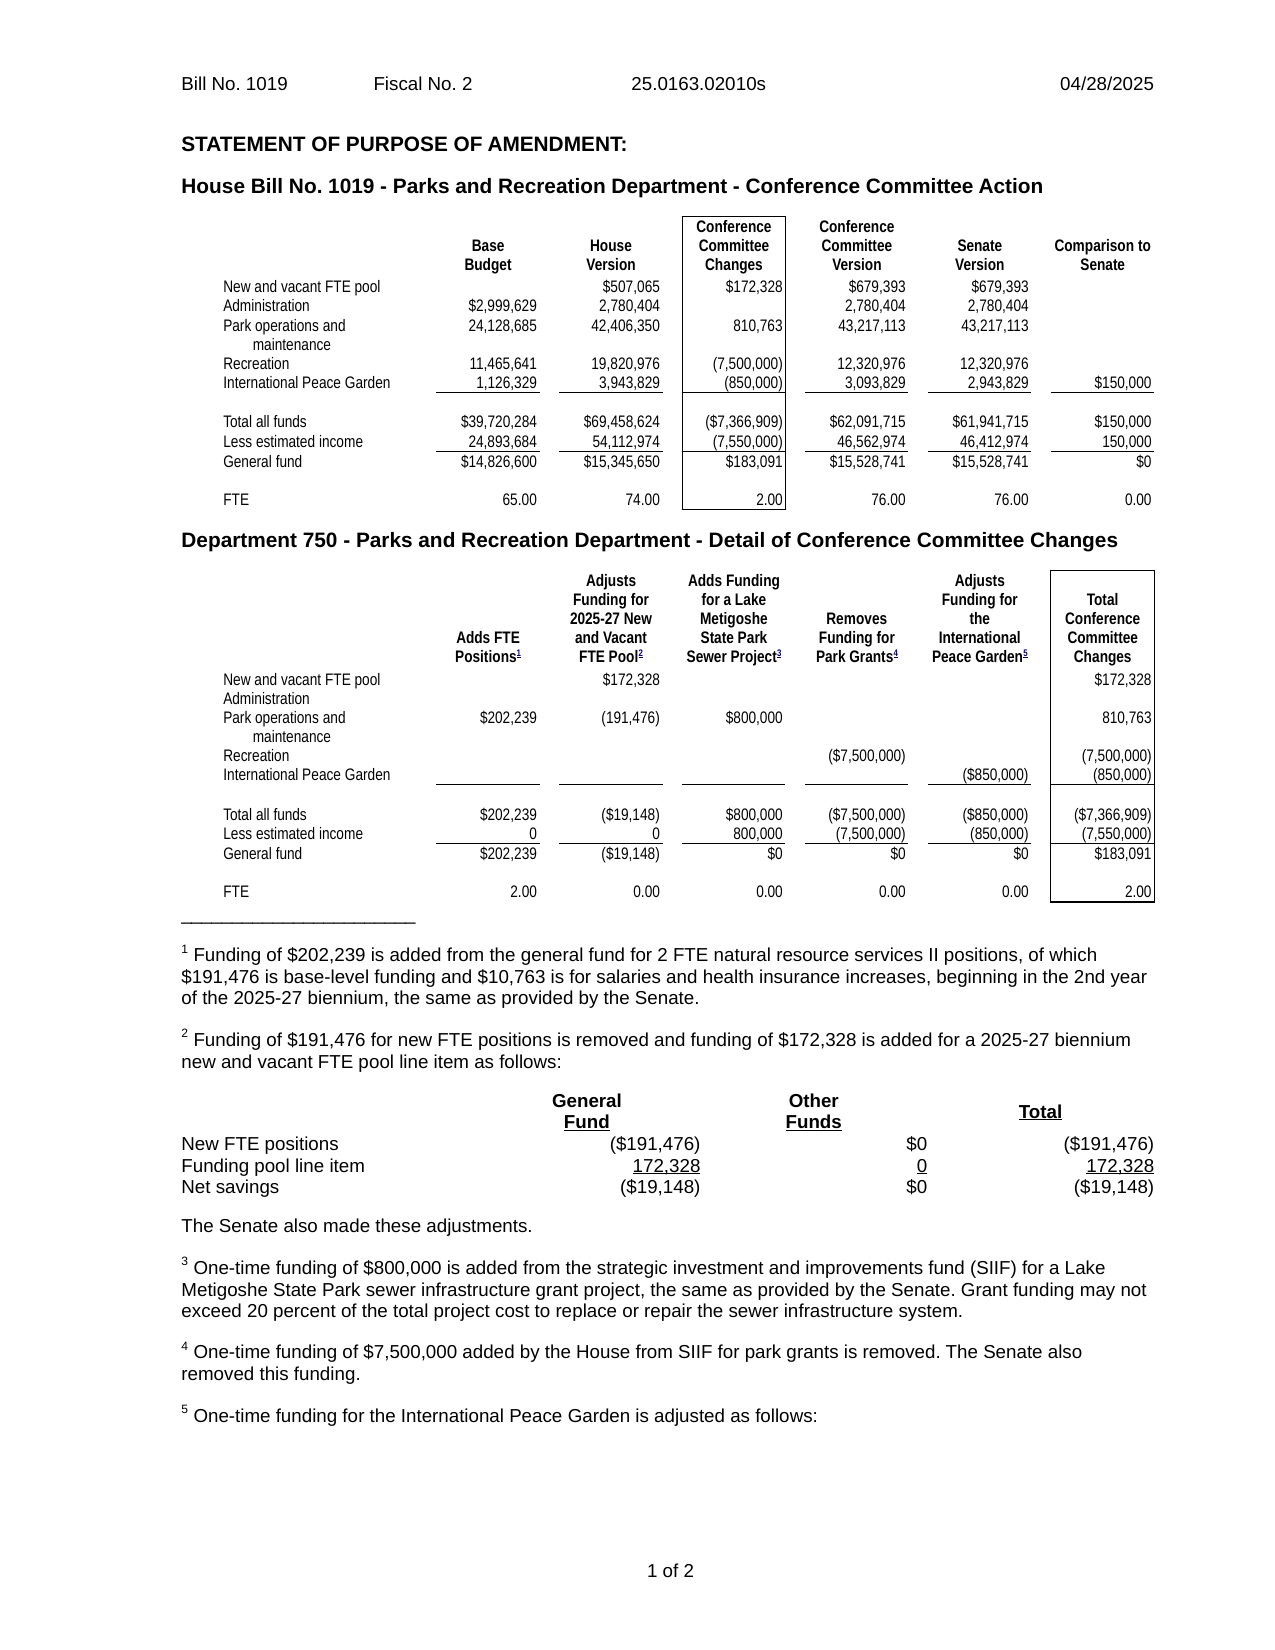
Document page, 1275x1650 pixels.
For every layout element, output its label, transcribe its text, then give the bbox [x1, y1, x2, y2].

table_header [540, 570, 559, 669]
table_cell [682, 669, 785, 688]
table_cell ($19,148) [559, 805, 662, 824]
table_cell [436, 689, 539, 708]
table_cell [1031, 315, 1051, 354]
table_cell [785, 805, 805, 824]
table_cell [540, 412, 559, 431]
table_cell [559, 863, 662, 882]
table_cell [417, 708, 436, 746]
table_cell [1031, 669, 1050, 688]
table_cell [908, 490, 928, 509]
table_cell $14,826,600 [436, 452, 539, 471]
table_cell [1051, 863, 1154, 882]
table_cell General fund [220, 843, 417, 863]
table_cell [908, 805, 928, 824]
table_cell 0.00 [805, 882, 908, 901]
table_cell [559, 765, 662, 784]
table_cell [559, 689, 662, 708]
table_cell [559, 393, 662, 412]
table_cell [540, 354, 559, 373]
table_header [1031, 570, 1050, 669]
table_cell 3,943,829 [559, 373, 662, 392]
table_cell [1031, 746, 1050, 765]
table_cell [682, 746, 785, 765]
table_cell [682, 765, 785, 784]
table_cell [540, 843, 559, 863]
table_cell [805, 863, 908, 882]
table_cell [908, 451, 928, 471]
table_cell International Peace Garden [220, 765, 417, 784]
table_cell [663, 315, 682, 354]
table_cell 172,328 [927, 1154, 1154, 1176]
table_cell [663, 412, 682, 431]
table_cell [908, 315, 928, 354]
table_cell 24,128,685 [436, 315, 539, 354]
table_header General Fund [473, 1090, 700, 1133]
table_header Adds Funding for a Lake Metigoshe State Park Sewer Project3 [682, 570, 785, 669]
table_cell $0 [700, 1133, 927, 1154]
table_header [181, 1090, 473, 1133]
text 4 One-time funding of $7,500,000 added by the House from SIIF for park grants is removed. The Senate also removed this funding. [181, 1339, 1154, 1385]
table_cell [1031, 451, 1051, 471]
table_cell Total all funds [220, 412, 417, 431]
table_cell 65.00 [436, 490, 539, 509]
table_cell [1031, 689, 1050, 708]
table_header Adds FTE Positions1 [436, 570, 539, 669]
table_cell [786, 451, 805, 471]
table_cell [436, 765, 539, 784]
table_cell [785, 765, 805, 784]
table_cell [540, 431, 559, 451]
table_cell [436, 277, 539, 296]
table_cell 2,780,404 [559, 296, 662, 315]
table_cell [417, 431, 436, 451]
table_cell Less estimated income [220, 824, 417, 843]
table_cell ($19,148) [473, 1176, 700, 1197]
table_cell [1031, 296, 1051, 315]
table_cell (850,000) [928, 824, 1031, 843]
table_cell 46,412,974 [928, 431, 1031, 451]
table_cell [663, 669, 682, 688]
table_cell $0 [928, 844, 1031, 863]
table_cell ($850,000) [928, 805, 1031, 824]
table_cell [417, 490, 436, 509]
table_cell [417, 373, 436, 392]
table_cell [663, 746, 682, 765]
table_cell [786, 471, 805, 490]
table_cell [785, 746, 805, 765]
table_cell Recreation [220, 354, 417, 373]
table_cell [540, 669, 559, 688]
table_cell [220, 392, 417, 412]
table_cell [417, 765, 436, 784]
table_header [908, 216, 928, 277]
table_cell [786, 354, 805, 373]
table_cell [663, 882, 682, 901]
table_cell 810,763 [1051, 708, 1154, 746]
table_cell [1031, 412, 1051, 431]
table_header House Version [559, 216, 662, 277]
table_cell [417, 669, 436, 688]
table_cell 0 [700, 1154, 927, 1176]
table_header [417, 570, 436, 669]
table_cell [1051, 471, 1154, 490]
table_cell [540, 765, 559, 784]
table_cell [540, 451, 559, 471]
table_cell Funding pool line item [181, 1154, 473, 1176]
table_cell [540, 746, 559, 765]
table_cell $15,528,741 [805, 452, 908, 471]
table_header [220, 216, 417, 277]
table_cell [786, 392, 805, 412]
table_cell [417, 805, 436, 824]
table_cell [785, 863, 805, 882]
table_header Removes Funding for Park Grants4 [805, 570, 908, 669]
table_cell [540, 296, 559, 315]
table_cell [786, 277, 805, 296]
table_cell Administration [220, 296, 417, 315]
table_cell [663, 431, 682, 451]
table_cell [786, 373, 805, 392]
table_cell [1051, 785, 1154, 804]
table_cell [908, 863, 928, 882]
table_cell International Peace Garden [220, 373, 417, 392]
table_cell 2,780,404 [805, 296, 908, 315]
table_cell 800,000 [682, 824, 785, 843]
table_cell New FTE positions [181, 1133, 473, 1154]
table_cell [1031, 373, 1051, 392]
table_cell [1031, 843, 1050, 863]
table_cell ($7,366,909) [683, 412, 785, 431]
table_cell [540, 277, 559, 296]
table_cell [663, 824, 682, 843]
table_cell Less estimated income [220, 431, 417, 451]
table_cell [417, 689, 436, 708]
table_cell [417, 296, 436, 315]
table_cell [908, 882, 928, 901]
table_cell [785, 784, 805, 804]
table_cell Administration [220, 689, 417, 708]
table_cell $183,091 [1051, 844, 1154, 863]
table_cell [805, 689, 908, 708]
table_cell $69,458,624 [559, 412, 662, 431]
table_cell [928, 689, 1031, 708]
table_cell $2,999,629 [436, 296, 539, 315]
table_cell [928, 785, 1031, 804]
table_cell [1051, 354, 1154, 373]
table_cell [1051, 277, 1154, 296]
table_cell 19,820,976 [559, 354, 662, 373]
table_cell [683, 471, 785, 490]
table_cell [908, 392, 928, 412]
table_cell 150,000 [1051, 431, 1154, 451]
table_cell [559, 471, 662, 490]
table_cell [540, 824, 559, 843]
table_cell [908, 296, 928, 315]
table_cell [1031, 277, 1051, 296]
table_cell Park operations and maintenance [220, 315, 417, 354]
table_cell [540, 708, 559, 746]
table_cell $202,239 [436, 805, 539, 824]
table_cell 810,763 [683, 315, 785, 354]
table_cell [908, 277, 928, 296]
table_cell [417, 354, 436, 373]
table_cell $172,328 [559, 669, 662, 688]
table_cell [908, 431, 928, 451]
table_cell $150,000 [1051, 412, 1154, 431]
table_cell [436, 669, 539, 688]
table_cell FTE [220, 490, 417, 509]
table_cell (850,000) [1051, 765, 1154, 784]
table_cell [908, 354, 928, 373]
table_cell [928, 746, 1031, 765]
table_cell [417, 824, 436, 843]
table_cell [928, 393, 1031, 412]
table_header [540, 216, 559, 277]
table_cell [417, 277, 436, 296]
table_cell Park operations and maintenance [220, 708, 417, 746]
table_cell ($850,000) [928, 765, 1031, 784]
table_cell ($191,476) [927, 1133, 1154, 1154]
table_cell [663, 689, 682, 708]
table_cell $0 [700, 1176, 927, 1197]
table_cell [540, 863, 559, 882]
table_cell [682, 785, 785, 804]
table_cell ($191,476) [473, 1133, 700, 1154]
table_cell 12,320,976 [928, 354, 1031, 373]
table_cell [908, 765, 928, 784]
table_cell [1031, 805, 1050, 824]
table_cell 2.00 [1051, 882, 1154, 901]
table_cell $172,328 [1051, 669, 1154, 688]
table_cell 11,465,641 [436, 354, 539, 373]
table_header [785, 570, 805, 669]
table_cell [663, 863, 682, 882]
table_cell [1031, 882, 1050, 901]
table_cell [928, 669, 1031, 688]
table_cell [1031, 471, 1051, 490]
table_cell $15,345,650 [559, 452, 662, 471]
table_cell [417, 315, 436, 354]
table_cell (7,550,000) [683, 431, 785, 451]
table_cell [785, 708, 805, 746]
table_cell $172,328 [683, 277, 785, 296]
table_cell [220, 863, 417, 882]
table_cell [1031, 863, 1050, 882]
table_cell [1031, 354, 1051, 373]
table_cell [663, 765, 682, 784]
table_cell [540, 882, 559, 901]
table_header Comparison to Senate [1051, 216, 1154, 277]
table_cell [786, 431, 805, 451]
table_cell [220, 784, 417, 804]
table_cell 2,780,404 [928, 296, 1031, 315]
table_cell [663, 471, 682, 490]
table_cell 43,217,113 [928, 315, 1031, 354]
table_cell [683, 393, 785, 412]
table_header [908, 570, 928, 669]
table_cell [1031, 784, 1050, 804]
table_cell [663, 843, 682, 863]
table_cell 54,112,974 [559, 431, 662, 451]
table_cell $39,720,284 [436, 412, 539, 431]
table_cell 0.00 [682, 882, 785, 901]
table_cell [785, 689, 805, 708]
table_header Senate Version [928, 216, 1031, 277]
table_cell [786, 296, 805, 315]
table_cell [220, 471, 417, 490]
table_cell ($19,148) [927, 1176, 1154, 1197]
table_cell [908, 669, 928, 688]
table_cell [436, 785, 539, 804]
table_cell $202,239 [436, 844, 539, 863]
table_cell [540, 805, 559, 824]
table_cell 76.00 [805, 490, 908, 509]
table_cell [436, 393, 539, 412]
table_cell [1031, 765, 1050, 784]
table_cell 24,893,684 [436, 431, 539, 451]
table_cell 0.00 [928, 882, 1031, 901]
table_header [220, 570, 417, 669]
table_cell $507,065 [559, 277, 662, 296]
table_cell $0 [805, 844, 908, 863]
table_cell [785, 882, 805, 901]
table_cell [786, 490, 805, 509]
table_cell FTE [220, 882, 417, 901]
table_cell [682, 863, 785, 882]
table_cell [908, 373, 928, 392]
table_header Base Budget [436, 216, 539, 277]
table_cell [682, 689, 785, 708]
table_cell [1031, 392, 1051, 412]
table_cell 1,126,329 [436, 373, 539, 392]
table_cell ($19,148) [559, 844, 662, 863]
table_cell [663, 354, 682, 373]
table_cell [663, 708, 682, 746]
table_cell [928, 471, 1031, 490]
table_cell $0 [1051, 452, 1154, 471]
table_cell [540, 392, 559, 412]
table_cell [785, 669, 805, 688]
table_cell $0 [682, 844, 785, 863]
table_cell $62,091,715 [805, 412, 908, 431]
table_cell [417, 451, 436, 471]
table_cell [559, 785, 662, 804]
table_cell (850,000) [683, 373, 785, 392]
table_cell [417, 882, 436, 901]
table_cell Recreation [220, 746, 417, 765]
table_header Conference Committee Version [805, 216, 908, 277]
table_cell [540, 784, 559, 804]
table_cell 2.00 [436, 882, 539, 901]
table_cell ($7,366,909) [1051, 805, 1154, 824]
text The Senate also made these adjustments. [181, 1215, 1154, 1237]
text 1 Funding of $202,239 is added from the general fund for 2 FTE natural resource services II positions, of which $191,476 is base-level funding and $10,763 is for salaries and health insurance increases, beginning in the 2nd year of the 2025-27 biennium, the same as provided by the Senate. [181, 942, 1154, 1009]
table_cell $800,000 [682, 805, 785, 824]
table_cell (7,500,000) [683, 354, 785, 373]
table_cell [805, 708, 908, 746]
table_cell $61,941,715 [928, 412, 1031, 431]
table_header Other Funds [700, 1090, 927, 1133]
table_cell [683, 296, 785, 315]
table_cell [663, 784, 682, 804]
table_cell $150,000 [1051, 373, 1154, 392]
table_cell (191,476) [559, 708, 662, 746]
table_cell [805, 765, 908, 784]
table_cell Total all funds [220, 805, 417, 824]
table_header Total Conference Committee Changes [1051, 571, 1154, 669]
table_cell [785, 824, 805, 843]
table_cell [1031, 708, 1050, 746]
table_cell [436, 863, 539, 882]
table_cell [540, 490, 559, 509]
table_cell [1051, 296, 1154, 315]
table_cell $202,239 [436, 708, 539, 746]
table_cell $15,528,741 [928, 452, 1031, 471]
table_cell New and vacant FTE pool [220, 669, 417, 688]
table_header [663, 216, 682, 277]
table_cell [1031, 431, 1051, 451]
table_cell [1051, 689, 1154, 708]
table_cell $800,000 [682, 708, 785, 746]
table_cell [1031, 824, 1050, 843]
table_cell 76.00 [928, 490, 1031, 509]
table_cell [1051, 315, 1154, 354]
table_header [663, 570, 682, 669]
table_header Adjusts Funding for 2025-27 New and Vacant FTE Pool2 [559, 570, 662, 669]
table_cell 2,943,829 [928, 373, 1031, 392]
table_cell [786, 412, 805, 431]
table_cell [908, 412, 928, 431]
table_cell (7,500,000) [1051, 746, 1154, 765]
table_cell [805, 785, 908, 804]
table_cell [417, 843, 436, 863]
table_cell [805, 669, 908, 688]
table_cell [908, 843, 928, 863]
table_cell [785, 843, 805, 863]
table_cell [663, 490, 682, 509]
table_cell 3,093,829 [805, 373, 908, 392]
table_header Adjusts Funding for the International Peace Garden5 [928, 570, 1031, 669]
table_header Conference Committee Changes [683, 217, 785, 277]
text 3 One-time funding of $800,000 is added from the strategic investment and improvements fund (SIIF) for a Lake Metigoshe State Park sewer infrastructure grant project, the same as provided by the Senate. Grant funding may not exceed 20 percent of the total project cost to replace or repair the sewer infrastructure system. [181, 1254, 1154, 1322]
table_cell [805, 471, 908, 490]
table_cell [663, 392, 682, 412]
table_cell 42,406,350 [559, 315, 662, 354]
table_cell [540, 315, 559, 354]
table_cell 0.00 [1051, 490, 1154, 509]
table_cell 12,320,976 [805, 354, 908, 373]
table_cell [908, 824, 928, 843]
table_cell [417, 784, 436, 804]
table_cell [540, 373, 559, 392]
table_cell $679,393 [805, 277, 908, 296]
table_cell [559, 746, 662, 765]
table_cell [908, 471, 928, 490]
text 5 One-time funding for the International Peace Garden is adjusted as follows: [181, 1402, 1154, 1426]
table_cell [1051, 393, 1154, 412]
table_cell [928, 708, 1031, 746]
text Statement of Purpose of amendment: [181, 132, 1154, 156]
table_cell [417, 412, 436, 431]
table_cell $679,393 [928, 277, 1031, 296]
table_cell (7,550,000) [1051, 824, 1154, 843]
table_cell [1031, 490, 1051, 509]
table_cell [908, 746, 928, 765]
table_cell [417, 471, 436, 490]
table_cell ($7,500,000) [805, 805, 908, 824]
text Department 750 - Parks and Recreation Department - Detail of Conference Committee Changes [181, 528, 1154, 552]
table_cell [663, 451, 682, 471]
table_cell [908, 708, 928, 746]
table_cell [663, 805, 682, 824]
table_cell $183,091 [683, 452, 785, 471]
text House Bill No. 1019 - Parks and Recreation Department - Conference Committee Action [181, 174, 1154, 198]
table_header [786, 216, 805, 277]
table_cell [417, 863, 436, 882]
table_cell [417, 746, 436, 765]
table_cell [908, 689, 928, 708]
text 2 Funding of $191,476 for new FTE positions is removed and funding of $172,328 is added for a 2025-27 biennium new and vacant FTE pool line item as follows: [181, 1026, 1154, 1072]
table_cell [908, 784, 928, 804]
table_cell [663, 277, 682, 296]
table_cell [436, 746, 539, 765]
table_cell [417, 392, 436, 412]
table_cell ($7,500,000) [805, 746, 908, 765]
table_cell New and vacant FTE pool [220, 277, 417, 296]
table_cell [928, 863, 1031, 882]
table_cell [805, 393, 908, 412]
table_cell 46,562,974 [805, 431, 908, 451]
table_cell [786, 315, 805, 354]
table_cell 172,328 [473, 1154, 700, 1176]
table_header [1031, 216, 1051, 277]
table_cell (7,500,000) [805, 824, 908, 843]
table_cell 43,217,113 [805, 315, 908, 354]
table_cell [663, 296, 682, 315]
table_cell Net savings [181, 1176, 473, 1197]
table_header Total [927, 1090, 1154, 1133]
table_header [417, 216, 436, 277]
table_cell [540, 689, 559, 708]
table_cell 2.00 [683, 490, 785, 509]
table_cell 74.00 [559, 490, 662, 509]
table_cell [663, 373, 682, 392]
table_cell General fund [220, 451, 417, 471]
table_cell [540, 471, 559, 490]
table_cell [436, 471, 539, 490]
table_cell 0 [559, 824, 662, 843]
table_cell 0.00 [559, 882, 662, 901]
table_cell 0 [436, 824, 539, 843]
